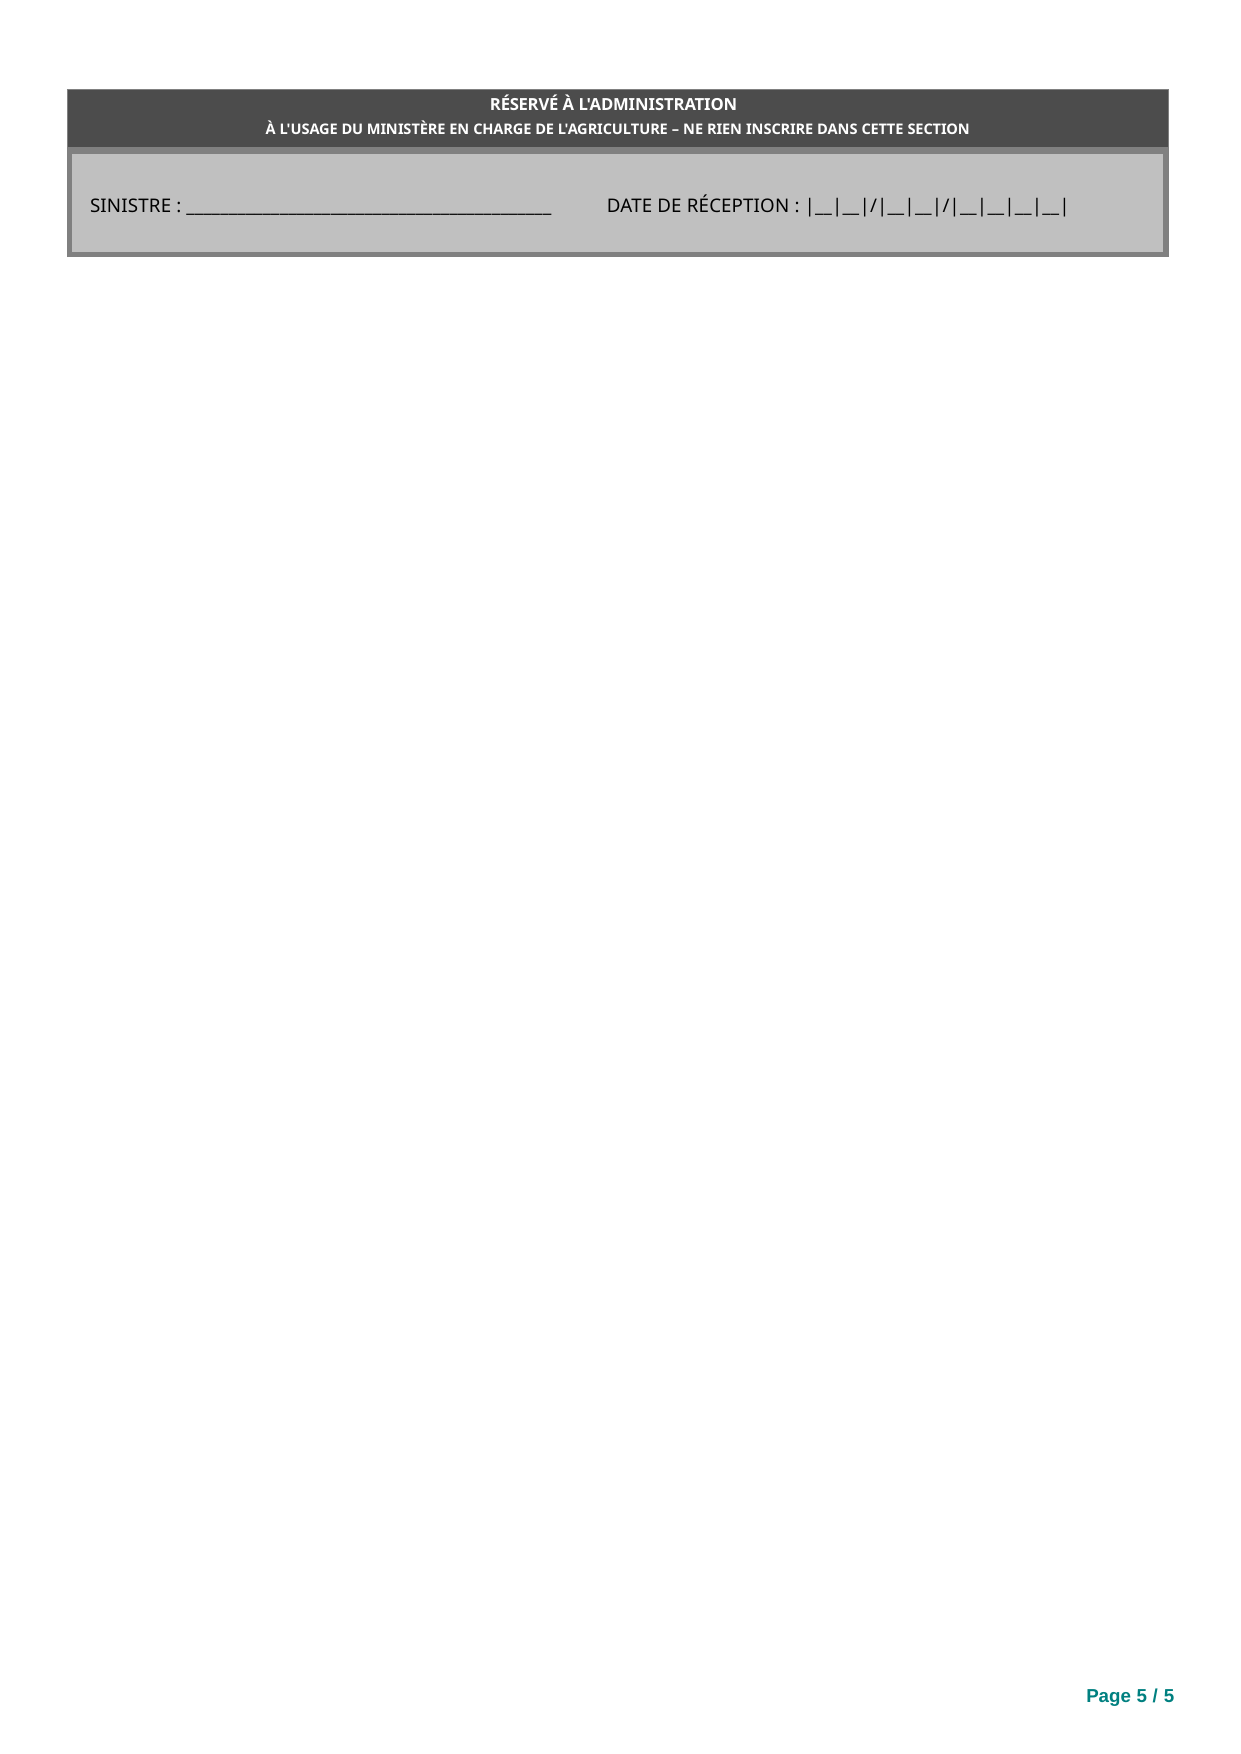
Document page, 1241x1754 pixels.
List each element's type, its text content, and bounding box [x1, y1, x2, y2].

text SINISTRE : ___________________________________________ DATE DE RÉCEPTION : |__|__|/|__|__|/|__|__|__|__| [90, 192, 1146, 218]
text À L'USAGE DU MINISTÈRE EN CHARGE DE L'AGRICULTURE – NE RIEN INSCRIRE DANS CETTE SECTION [68, 118, 1168, 138]
text Réservé à l'Administration [68, 93, 1168, 116]
